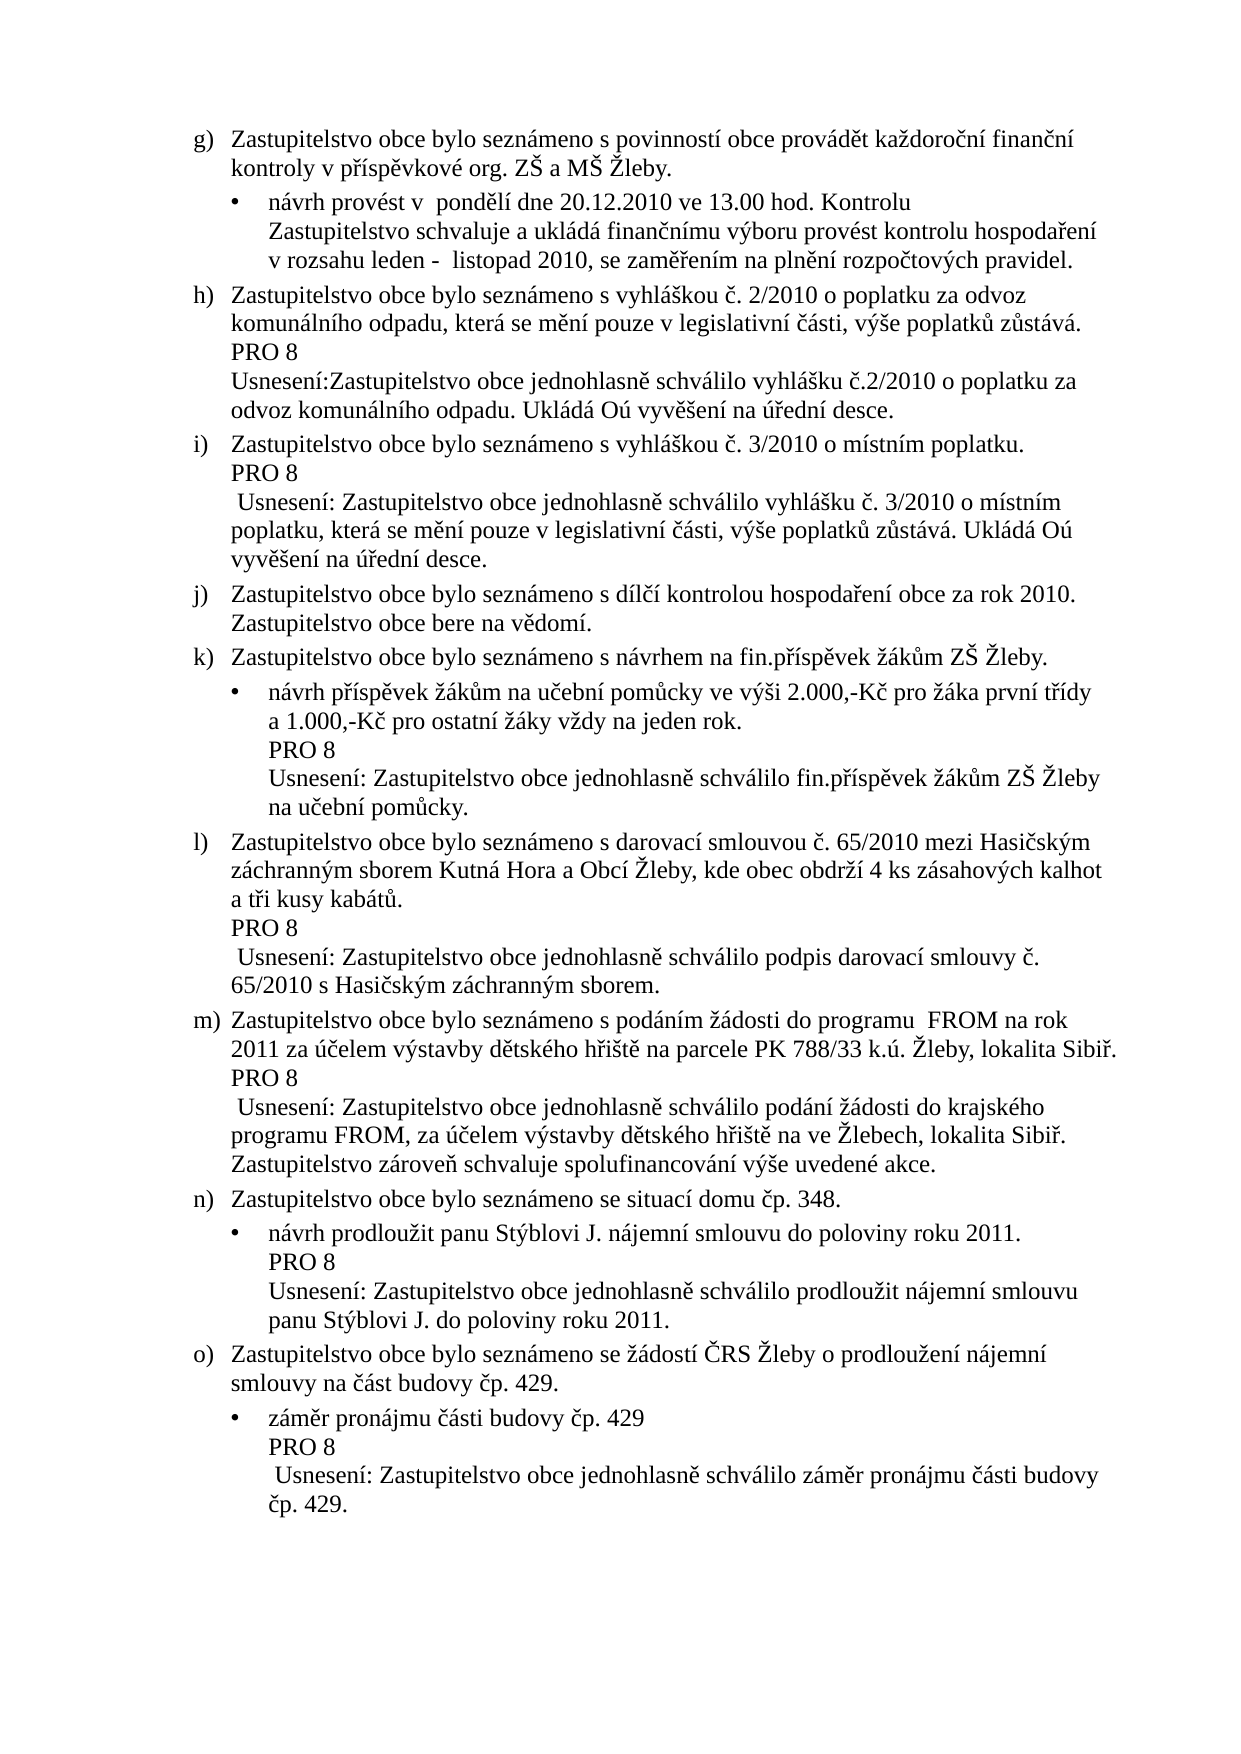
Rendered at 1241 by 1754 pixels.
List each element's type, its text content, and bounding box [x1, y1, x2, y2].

list návrh příspěvek žákům na učební pomůcky ve výši 2.000,-Kč pro žáka první třídy a 1.000,-Kč pro ostatní žáky vždy na jeden rok. PRO 8 Usnesení: Zastupitelstvo obce jednohlasně schválilo fin.příspěvek žákům ZŠ Žleby na učební pomůcky. [231, 677, 1122, 821]
list návrh provést v pondělí dne 20.12.2010 ve 13.00 hod. Kontrolu Zastupitelstvo schvaluje a ukládá finančnímu výboru provést kontrolu hospodaření v rozsahu leden - listopad 2010, se zaměřením na plnění rozpočtových pravidel. [231, 187, 1122, 274]
list návrh prodloužit panu Stýblovi J. nájemní smlouvu do poloviny roku 2011. PRO 8 Usnesení: Zastupitelstvo obce jednohlasně schválilo prodloužit nájemní smlouvu panu Stýblovi J. do poloviny roku 2011. [231, 1218, 1122, 1333]
list záměr pronájmu části budovy čp. 429 PRO 8 Usnesení: Zastupitelstvo obce jednohlasně schválilo záměr pronájmu části budovy čp. 429. [231, 1403, 1122, 1518]
list Zastupitelstvo obce bylo seznámeno s darovací smlouvou č. 65/2010 mezi Hasičským záchranným sborem Kutná Hora a Obcí Žleby, kde obec obdrží 4 ks zásahových kalhot a tři kusy kabátů. PRO 8 Usnesení: Zastupitelstvo obce jednohlasně schválilo podpis darovací smlouvy č. 65/2010 s Hasičským záchranným sborem. [193, 827, 1122, 999]
list Zastupitelstvo obce bylo seznámeno s vyhláškou č. 2/2010 o poplatku za odvoz komunálního odpadu, která se mění pouze v legislativní části, výše poplatků zůstává. PRO 8 Usnesení:Zastupitelstvo obce jednohlasně schválilo vyhlášku č.2/2010 o poplatku za odvoz komunálního odpadu. Ukládá Oú vyvěšení na úřední desce. [193, 280, 1122, 423]
list Zastupitelstvo obce bylo seznámeno s povinností obce provádět každoroční finanční kontroly v příspěvkové org. ZŠ a MŠ Žleby. [193, 124, 1122, 182]
list Zastupitelstvo obce bylo seznámeno se situací domu čp. 348. [193, 1184, 1122, 1212]
list Zastupitelstvo obce bylo seznámeno s vyhláškou č. 3/2010 o místním poplatku. PRO 8 Usnesení: Zastupitelstvo obce jednohlasně schválilo vyhlášku č. 3/2010 o místním poplatku, která se mění pouze v legislativní části, výše poplatků zůstává. Ukládá Oú vyvěšení na úřední desce. [193, 429, 1122, 573]
list Zastupitelstvo obce bylo seznámeno s dílčí kontrolou hospodaření obce za rok 2010. Zastupitelstvo obce bere na vědomí. [193, 579, 1122, 637]
list Zastupitelstvo obce bylo seznámeno s podáním žádosti do programu FROM na rok 2011 za účelem výstavby dětského hřiště na parcele PK 788/33 k.ú. Žleby, lokalita Sibiř. PRO 8 Usnesení: Zastupitelstvo obce jednohlasně schválilo podání žádosti do krajského programu FROM, za účelem výstavby dětského hřiště na ve Žlebech, lokalita Sibiř. Zastupitelstvo zároveň schvaluje spolufinancování výše uvedené akce. [193, 1005, 1122, 1178]
list Zastupitelstvo obce bylo seznámeno s návrhem na fin.příspěvek žákům ZŠ Žleby. [193, 642, 1122, 671]
list Zastupitelstvo obce bylo seznámeno se žádostí ČRS Žleby o prodloužení nájemní smlouvy na část budovy čp. 429. [193, 1339, 1122, 1397]
